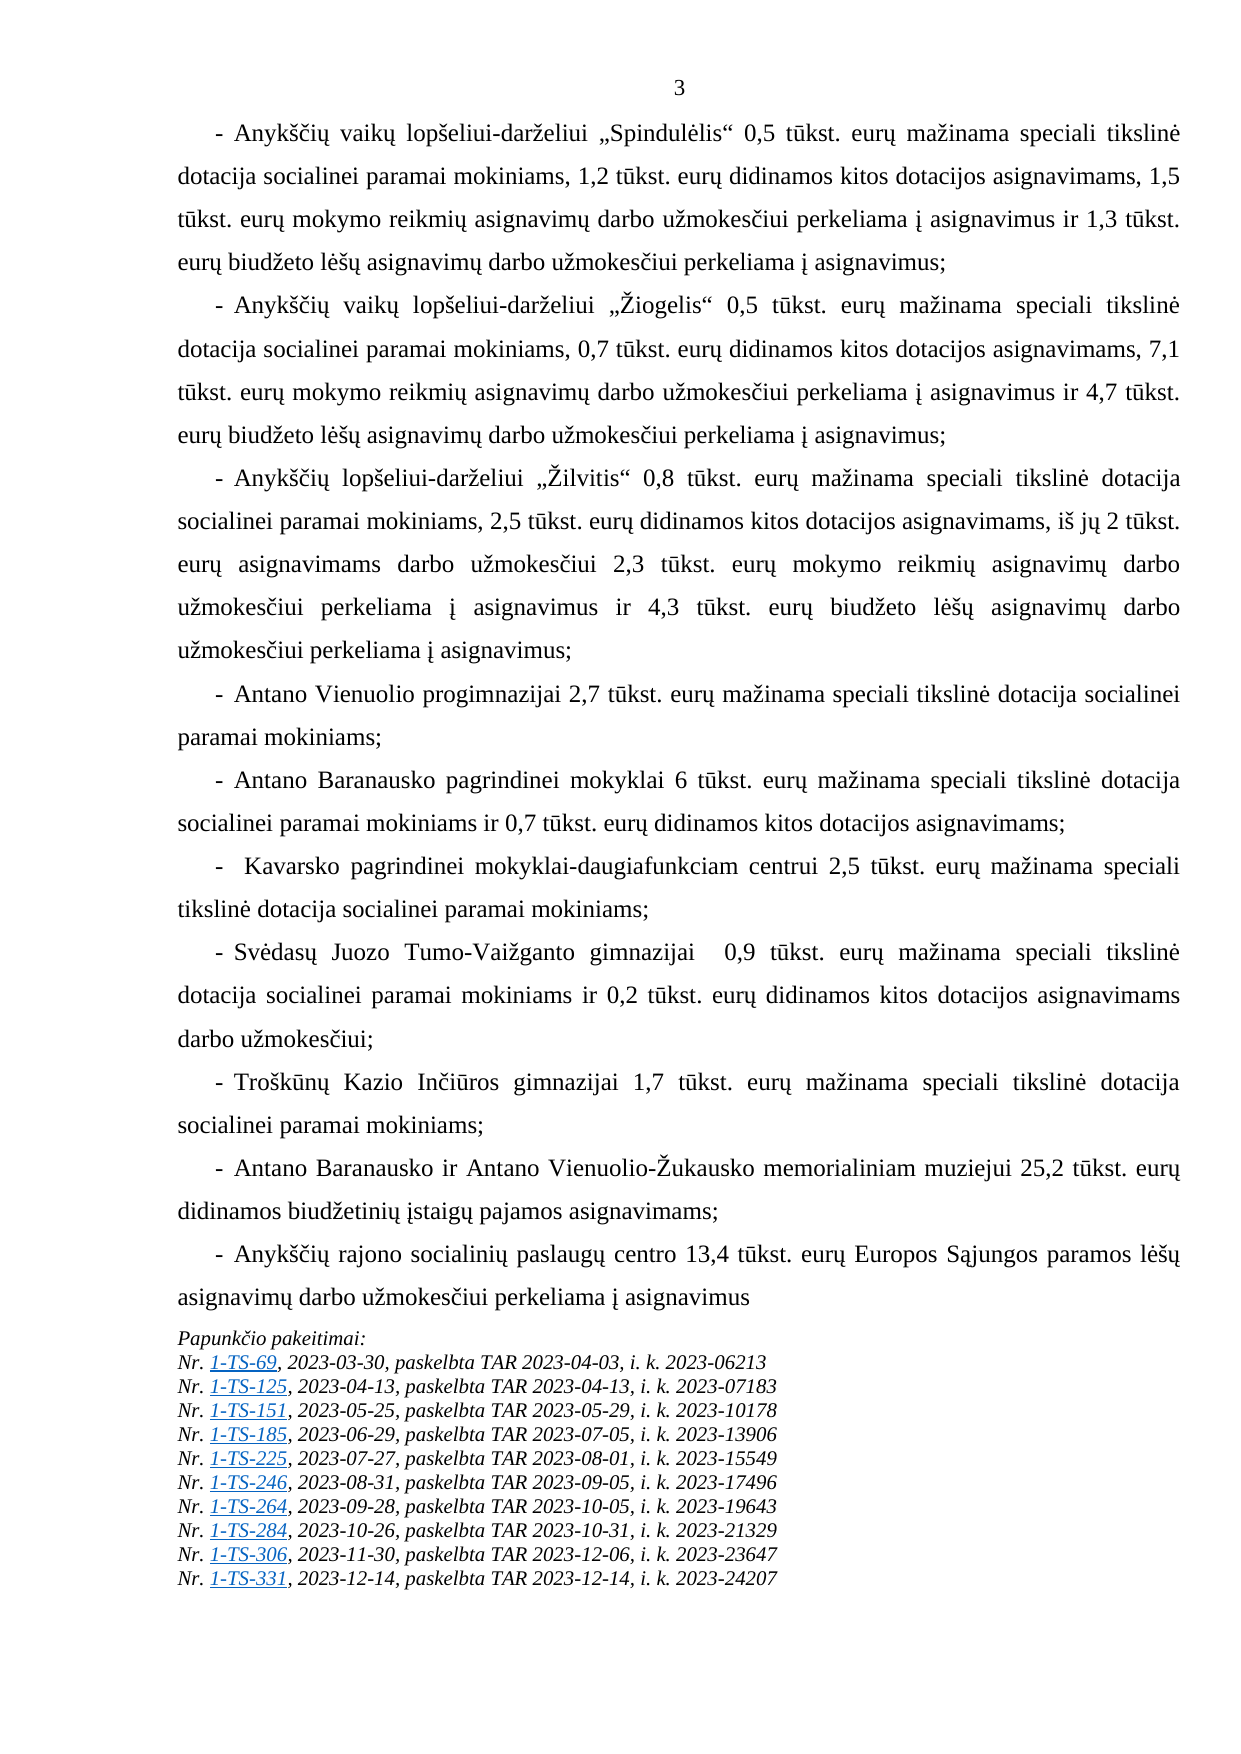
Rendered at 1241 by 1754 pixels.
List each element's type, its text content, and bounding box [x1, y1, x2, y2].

text - Antano Baranausko pagrindinei mokyklai 6 tūkst. eurų mažinama speciali tikslinė dotacija socialinei paramai mokiniams ir 0,7 tūkst. eurų didinamos kitos dotacijos asignavimams; [177, 765, 1181, 837]
text - Anykščių rajono socialinių paslaugų centro 13,4 tūkst. eurų Europos Sąjungos paramos lėšų asignavimų darbo užmokesčiui perkeliama į asignavimus [177, 1239, 1181, 1311]
text - Anykščių vaikų lopšeliui-darželiui „Spindulėlis“ 0,5 tūkst. eurų mažinama speciali tikslinė dotacija socialinei paramai mokiniams, 1,2 tūkst. eurų didinamos kitos dotacijos asignavimams, 1,5 tūkst. eurų mokymo reikmių asignavimų darbo užmokesčiui perkeliama į asignavimus ir 1,3 tūkst. eurų biudžeto lėšų asignavimų darbo užmokesčiui perkeliama į asignavimus; [177, 118, 1181, 276]
text Nr. 1-TS-225, 2023-07-27, paskelbta TAR 2023-08-01, i. k. 2023-15549 [177, 1446, 1181, 1470]
text Nr. 1-TS-331, 2023-12-14, paskelbta TAR 2023-12-14, i. k. 2023-24207 [177, 1566, 1181, 1590]
text - Antano Vienuolio progimnazijai 2,7 tūkst. eurų mažinama speciali tikslinė dotacija socialinei paramai mokiniams; [177, 679, 1181, 751]
text - Antano Baranausko ir Antano Vienuolio-Žukausko memorialiniam muziejui 25,2 tūkst. eurų didinamos biudžetinių įstaigų pajamos asignavimams; [177, 1153, 1181, 1225]
text Nr. 1-TS-284, 2023-10-26, paskelbta TAR 2023-10-31, i. k. 2023-21329 [177, 1518, 1181, 1542]
text Nr. 1-TS-246, 2023-08-31, paskelbta TAR 2023-09-05, i. k. 2023-17496 [177, 1470, 1181, 1494]
text Papunkčio pakeitimai: [177, 1326, 1181, 1350]
text - Troškūnų Kazio Inčiūros gimnazijai 1,7 tūkst. eurų mažinama speciali tikslinė dotacija socialinei paramai mokiniams; [177, 1067, 1181, 1139]
text Nr. 1-TS-264, 2023-09-28, paskelbta TAR 2023-10-05, i. k. 2023-19643 [177, 1494, 1181, 1518]
text Nr. 1-TS-151, 2023-05-25, paskelbta TAR 2023-05-29, i. k. 2023-10178 [177, 1398, 1181, 1422]
text - Svėdasų Juozo Tumo-Vaižganto gimnazijai 0,9 tūkst. eurų mažinama speciali tikslinė dotacija socialinei paramai mokiniams ir 0,2 tūkst. eurų didinamos kitos dotacijos asignavimams darbo užmokesčiui; [177, 937, 1181, 1052]
text Nr. 1-TS-125, 2023-04-13, paskelbta TAR 2023-04-13, i. k. 2023-07183 [177, 1374, 1181, 1398]
text Nr. 1-TS-69, 2023-03-30, paskelbta TAR 2023-04-03, i. k. 2023-06213 [177, 1350, 1181, 1374]
text Nr. 1-TS-306, 2023-11-30, paskelbta TAR 2023-12-06, i. k. 2023-23647 [177, 1542, 1181, 1566]
text Nr. 1-TS-185, 2023-06-29, paskelbta TAR 2023-07-05, i. k. 2023-13906 [177, 1422, 1181, 1446]
text - Anykščių vaikų lopšeliui-darželiui „Žiogelis“ 0,5 tūkst. eurų mažinama speciali tikslinė dotacija socialinei paramai mokiniams, 0,7 tūkst. eurų didinamos kitos dotacijos asignavimams, 7,1 tūkst. eurų mokymo reikmių asignavimų darbo užmokesčiui perkeliama į asignavimus ir 4,7 tūkst. eurų biudžeto lėšų asignavimų darbo užmokesčiui perkeliama į asignavimus; [177, 291, 1181, 449]
text - Kavarsko pagrindinei mokyklai-daugiafunkciam centrui 2,5 tūkst. eurų mažinama speciali tikslinė dotacija socialinei paramai mokiniams; [177, 851, 1181, 923]
text - Anykščių lopšeliui-darželiui „Žilvitis“ 0,8 tūkst. eurų mažinama speciali tikslinė dotacija socialinei paramai mokiniams, 2,5 tūkst. eurų didinamos kitos dotacijos asignavimams, iš jų 2 tūkst. eurų asignavimams darbo užmokesčiui 2,3 tūkst. eurų mokymo reikmių asignavimų darbo užmokesčiui perkeliama į asignavimus ir 4,3 tūkst. eurų biudžeto lėšų asignavimų darbo užmokesčiui perkeliama į asignavimus; [177, 463, 1181, 664]
